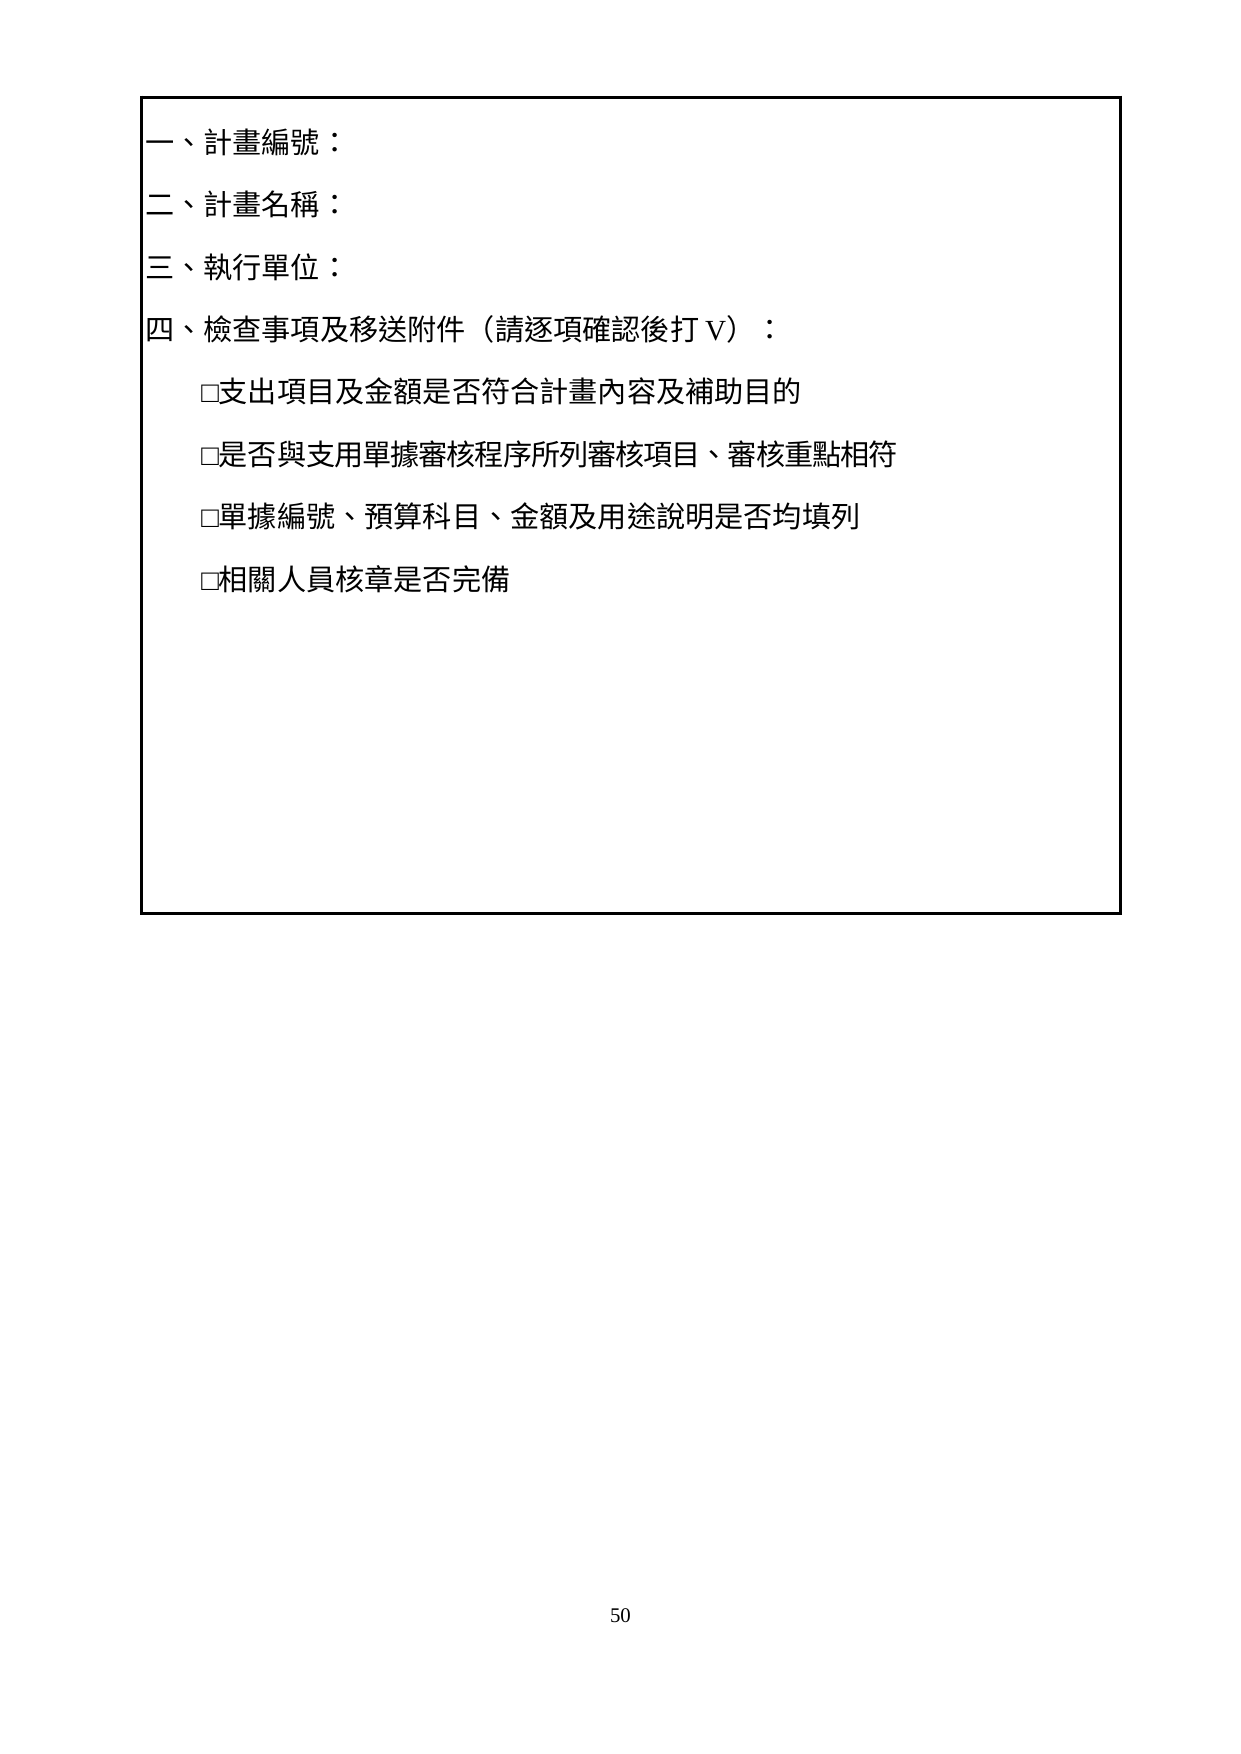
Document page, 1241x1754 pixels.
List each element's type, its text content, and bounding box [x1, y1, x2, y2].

table_header [145, 599, 1112, 769]
table_cell 一、計畫編號： 二、計畫名稱： 三、執行單位： 四、檢查事項及移送附件（請逐項確認後打V）： □支出項目及金額是否符合計畫內容及補助目的 □是否與支用單據審核程序所列審核項目、審核重點相符 □單據編號、預算科目、金額及用途說明是否均填列 □相關人員核章是否完備 [143, 99, 1119, 912]
